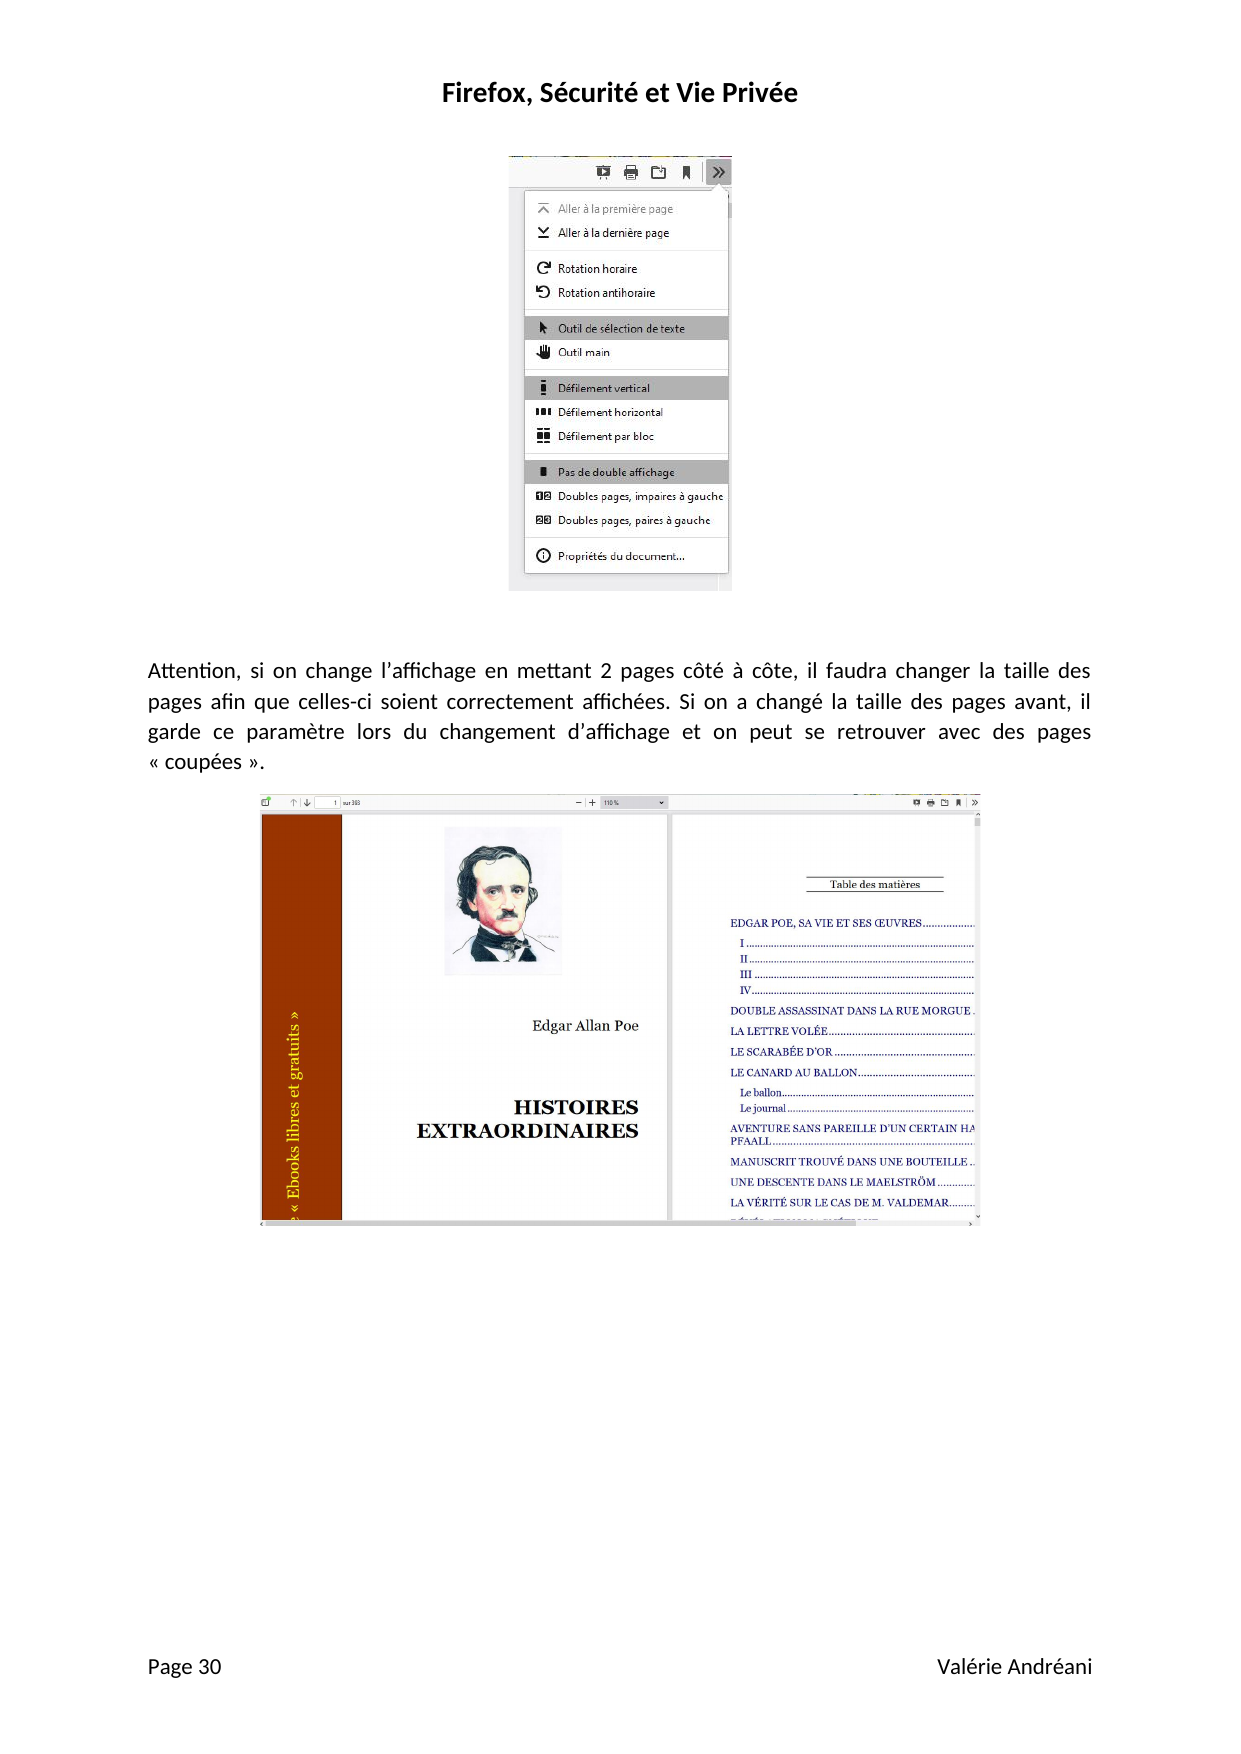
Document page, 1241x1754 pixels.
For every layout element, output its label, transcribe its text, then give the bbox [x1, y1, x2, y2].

text Attention, si on change l’affichage en mettant 2 pages côté à côte, il faudra changer la taille des pages afin que celles-ci soient correctement affichées. Si on a changé la taille des pages avant, il garde ce paramètre lors du changement d’affichage et on peut se retrouver avec des pages « coupées ». [148, 657, 1093, 775]
picture [259, 794, 981, 1226]
picture [508, 156, 732, 591]
